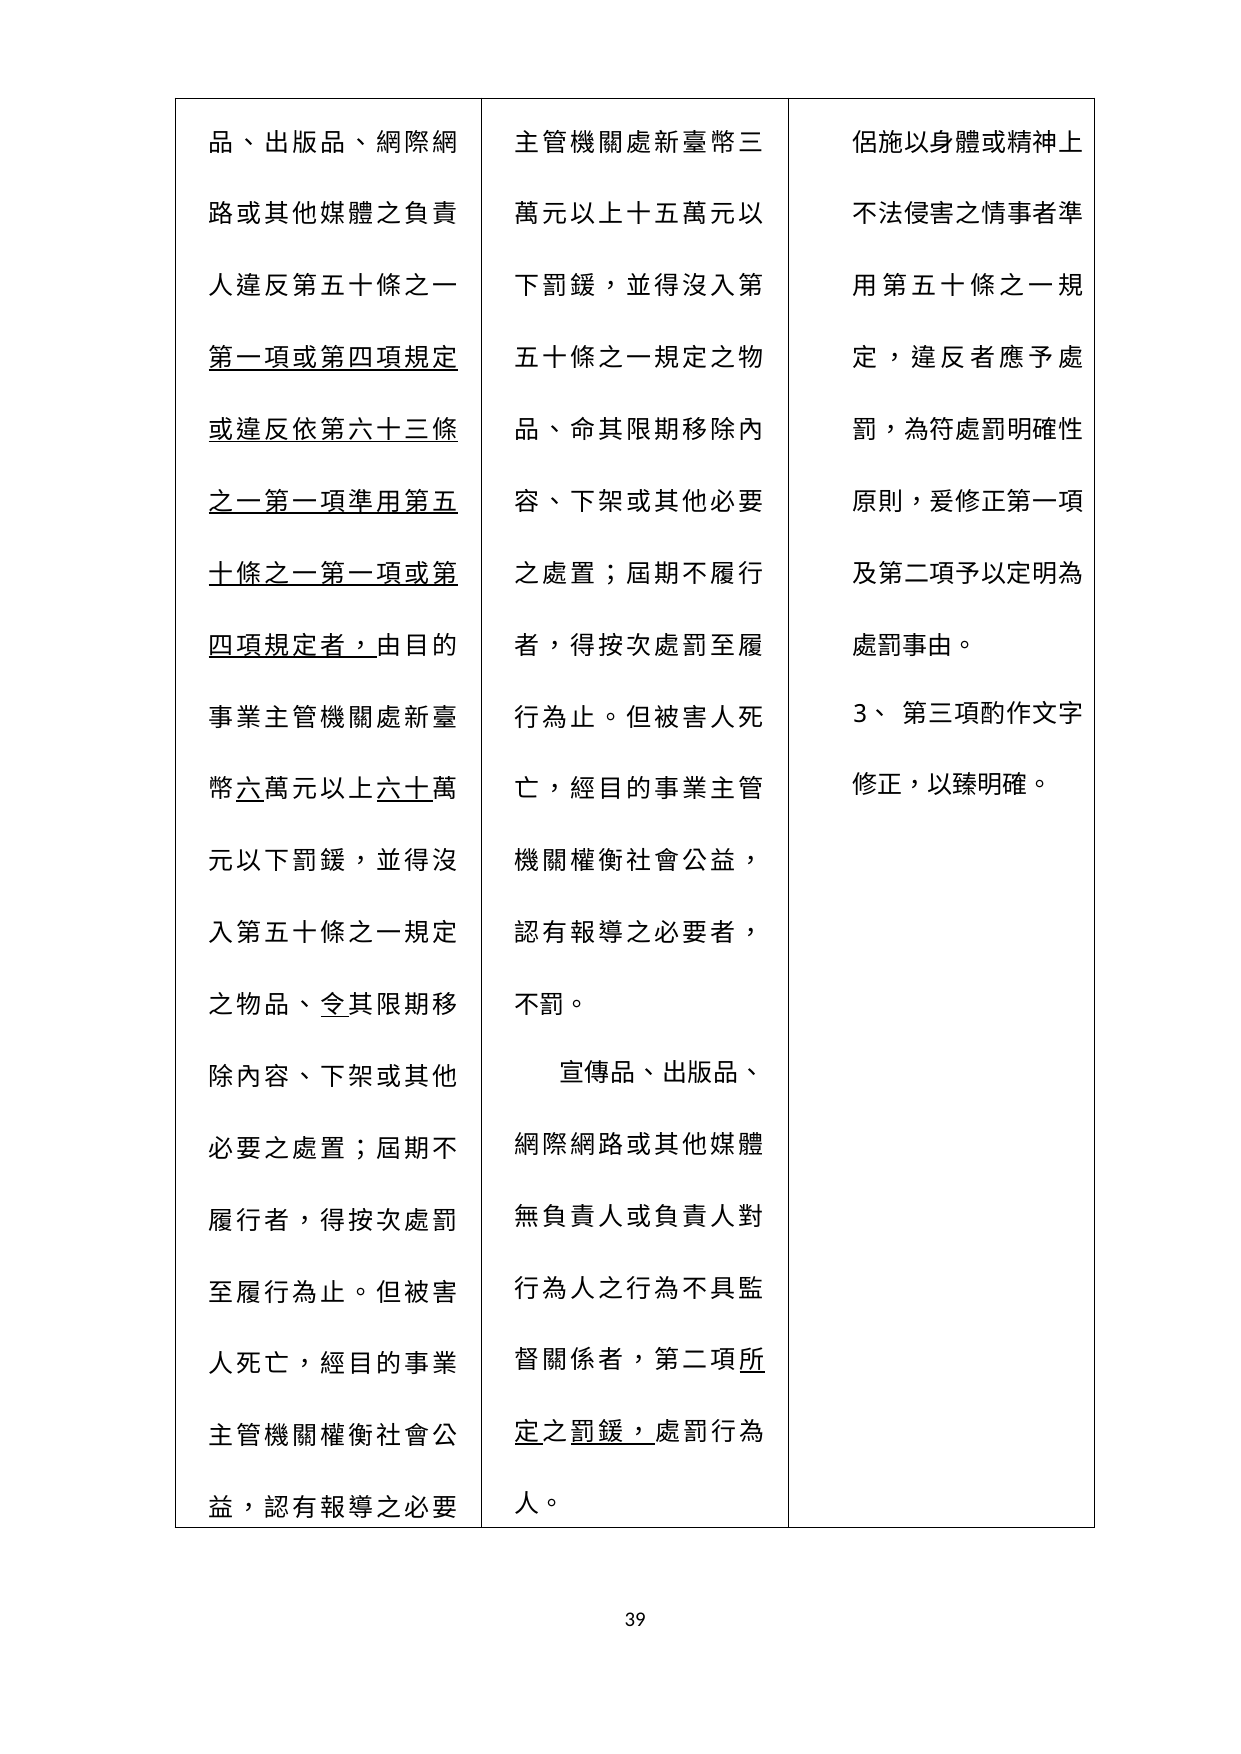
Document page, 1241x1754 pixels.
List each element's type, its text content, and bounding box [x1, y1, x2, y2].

table_cell 品、出版品、網際網路或其他媒體之負責人違反第五十條之一第一項或第四項規定或違反依第六十三條之一第一項準用第五十條之一第一項或第四項規定者，由目的事業主管機關處新臺幣六萬元以上六十萬元以下罰鍰，並得沒入第五十條之一規定之物品、令其限期移除內容、下架或其他必要之處置；屆期不履行者，得按次處罰至履行為止。但被害人死亡，經目的事業主管機關權衡社會公益，認有報導之必要 [176, 99, 481, 1527]
table_cell 侶施以身體或精神上不法侵害之情事者準用第五十條之一規定，違反者應予處罰，為符處罰明確性原則，爰修正第一項及第二項予以定明為處罰事由。 第三項酌作文字修正，以臻明確。 [789, 99, 1094, 1527]
table_cell 主管機關處新臺幣三萬元以上十五萬元以下罰鍰，並得沒入第五十條之一規定之物品、命其限期移除內容、下架或其他必要之處置；屆期不履行者，得按次處罰至履行為止。但被害人死亡，經目的事業主管機關權衡社會公益，認有報導之必要者，不罰。 宣傳品、出版品、網際網路或其他媒體無負責人或負責人對行為人之行為不具監督關係者，第二項所定之罰鍰，處罰行為人。 [482, 99, 788, 1527]
